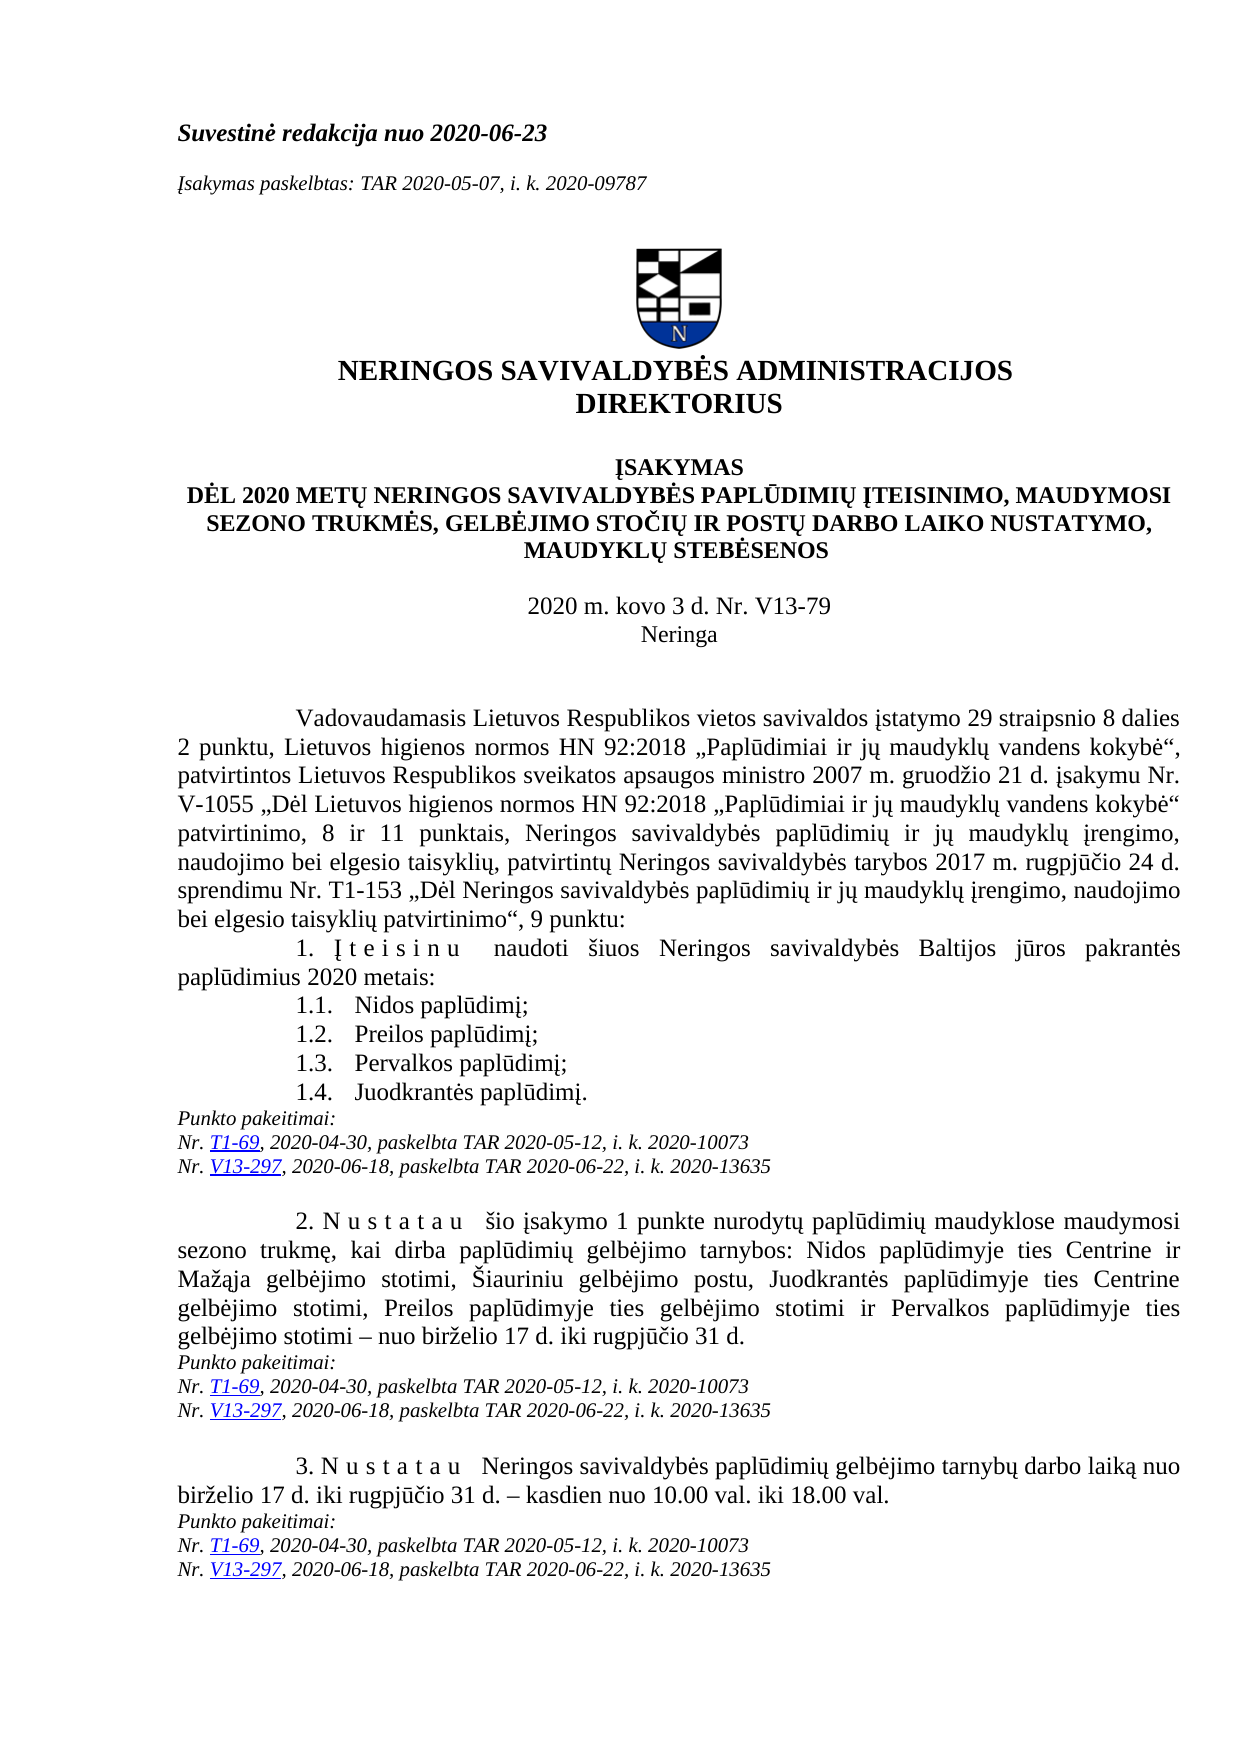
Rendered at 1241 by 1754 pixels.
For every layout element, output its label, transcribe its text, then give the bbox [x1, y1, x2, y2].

text 2. Nustatau šio įsakymo 1 punkte nurodytų paplūdimių maudyklose maudymosi sezono trukmę, kai dirba paplūdimių gelbėjimo tarnybos: Nidos paplūdimyje ties Centrine ir Mažąja gelbėjimo stotimi, Šiauriniu gelbėjimo postu, Juodkrantės paplūdimyje ties Centrine gelbėjimo stotimi, Preilos paplūdimyje ties gelbėjimo stotimi ir Pervalkos paplūdimyje ties gelbėjimo stotimi – nuo birželio 17 d. iki rugpjūčio 31 d. [177, 1206, 1181, 1350]
text 3. Nustatau Neringos savivaldybės paplūdimių gelbėjimo tarnybų darbo laiką nuo birželio 17 d. iki rugpjūčio 31 d. – kasdien nuo 10.00 val. iki 18.00 val. [177, 1451, 1181, 1509]
text Nr. T1-69, 2020-04-30, paskelbta TAR 2020-05-12, i. k. 2020-10073 [177, 1533, 1181, 1557]
text Punkto pakeitimai: [177, 1509, 1181, 1533]
text Nr. V13-297, 2020-06-18, paskelbta TAR 2020-06-22, i. k. 2020-13635 [177, 1154, 1181, 1178]
text 1.3. Pervalkos paplūdimį; [177, 1048, 1181, 1077]
text DĖL 2020 METŲ NERINGOS SAVIVALDYBĖS PAPLŪDIMIŲ ĮTEISINIMO, MAUDYMOSI SEZONO TRUKMĖS, GELBĖJIMO STOČIŲ IR POSTŲ DARBO LAIKO NUSTATYMO, MAUDYKLŲ STEBĖSENOS [177, 481, 1181, 564]
text Įsakymas paskelbtas: TAR 2020-05-07, i. k. 2020-09787 [177, 171, 1181, 195]
text 1.1. Nidos paplūdimį; [177, 991, 1181, 1019]
text Suvestinė redakcija nuo 2020-06-23 [177, 118, 1181, 147]
text Vadovaudamasis Lietuvos Respublikos vietos savivaldos įstatymo 29 straipsnio 8 dalies 2 punktu, Lietuvos higienos normos HN 92:2018 „Paplūdimiai ir jų maudyklų vandens kokybė“, patvirtintos Lietuvos Respublikos sveikatos apsaugos ministro 2007 m. gruodžio 21 d. įsakymu Nr. V-1055 „Dėl Lietuvos higienos normos HN 92:2018 „Paplūdimiai ir jų maudyklų vandens kokybė“ patvirtinimo, 8 ir 11 punktais, Neringos savivaldybės paplūdimių ir jų maudyklų įrengimo, naudojimo bei elgesio taisyklių, patvirtintų Neringos savivaldybės tarybos 2017 m. rugpjūčio 24 d. sprendimu Nr. T1-153 „Dėl Neringos savivaldybės paplūdimių ir jų maudyklų įrengimo, naudojimo bei elgesio taisyklių patvirtinimo“, 9 punktu: [177, 703, 1181, 933]
text 1.4. Juodkrantės paplūdimį. [177, 1077, 1181, 1106]
text Nr. T1-69, 2020-04-30, paskelbta TAR 2020-05-12, i. k. 2020-10073 [177, 1374, 1181, 1398]
text Punkto pakeitimai: [177, 1350, 1181, 1374]
text NERINGOS SAVIVALDYBĖS ADMINISTRACIJOS [177, 353, 1181, 386]
text 2020 m. kovo 3 d. Nr. V13-79 [177, 591, 1181, 620]
text 1. Įteisinu naudoti šiuos Neringos savivaldybės Baltijos jūros pakrantės paplūdimius 2020 metais: [177, 933, 1181, 991]
text Neringa [177, 620, 1181, 648]
text DIREKTORIUS [177, 386, 1181, 420]
text ĮSAKYMAS [177, 453, 1181, 481]
text Nr. V13-297, 2020-06-18, paskelbta TAR 2020-06-22, i. k. 2020-13635 [177, 1557, 1181, 1581]
text Punkto pakeitimai: [177, 1106, 1181, 1129]
text Nr. T1-69, 2020-04-30, paskelbta TAR 2020-05-12, i. k. 2020-10073 [177, 1129, 1181, 1154]
text Nr. V13-297, 2020-06-18, paskelbta TAR 2020-06-22, i. k. 2020-13635 [177, 1398, 1181, 1422]
text 1.2. Preilos paplūdimį; [177, 1019, 1181, 1048]
